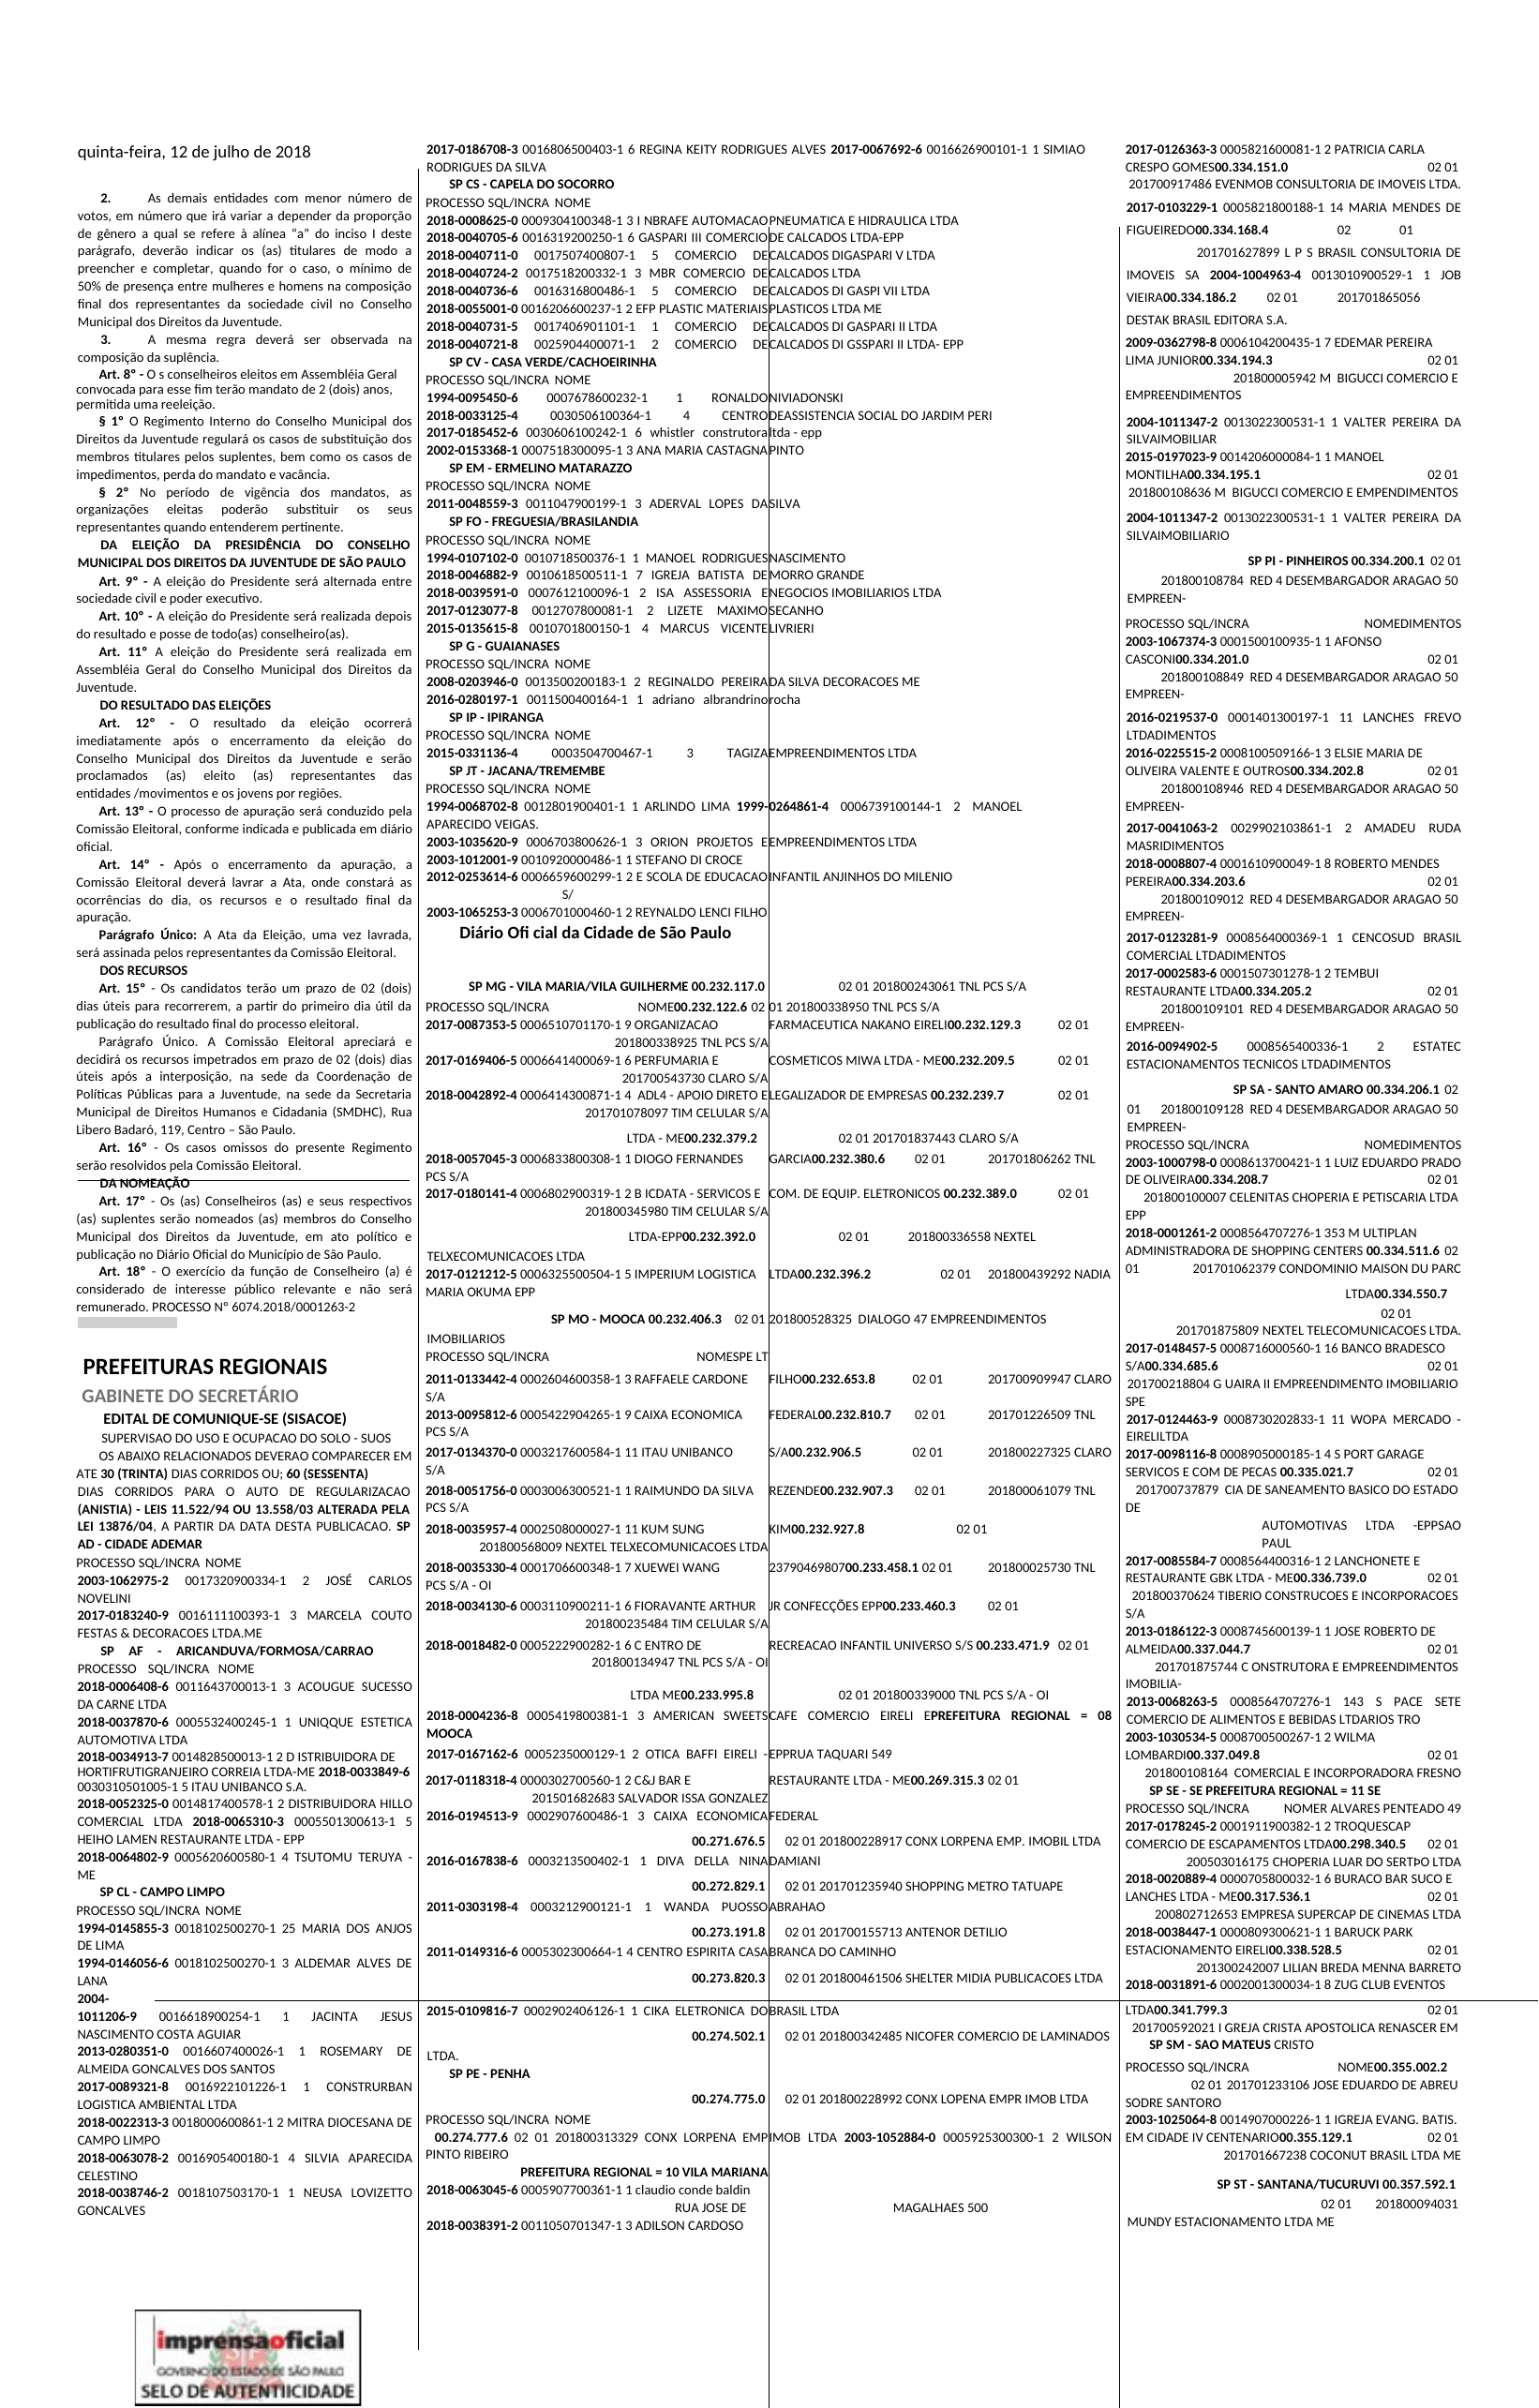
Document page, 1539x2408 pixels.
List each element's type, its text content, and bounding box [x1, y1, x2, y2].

subtitle SP MG - VILA MARIA/VILA GUILHERME 00.232.117.0 [426, 970, 769, 996]
text 2018-0040731-5 0017406901101-1 1 COMERCIO DE CALCADOS DI GASPARI II LTDA [426, 318, 769, 335]
subtitle SP CS - CAPELA DO SOCORRO [449, 176, 1110, 193]
text 2016-0219537-0 0001401300197-1 11 LANCHES FREVO LTDADIMENTOS [1127, 710, 1461, 743]
text 1994-0068702-8 0012801900401-1 1 ARLINDO LIMA 1999-0264861-4 0006739100144-1 2 MANOEL APARECIDO VEIGAS. [770, 798, 1023, 832]
text 2016-0167838-6 0003213500402-1 1 DIVA DELLA NINA DAMIANI [770, 1853, 1112, 1869]
text 2018-0022313-3 0018000600861-1 2 MITRA DIOCESANA DE CAMPO LIMPO [77, 2114, 412, 2148]
text Art. 17º - Os (as) Conselheiros (as) e seus respectivos (as) suplentes serão nomeados (as) membros do Conselho Municipal dos Direitos da Juventude, em ato político e publicação no Diário Oficial do Município de São Paulo. [76, 1192, 412, 1263]
text 2015-0135615-8 0010701800150-1 4 MARCUS VICENTE LIVRIERI [426, 620, 769, 636]
text Art. 14º - Após o encerramento da apuração, a Comissão Eleitoral deverá lavrar a Ata, onde constará as ocorrências do dia, os recursos e o resultado final da apuração. [76, 856, 412, 925]
subtitle SP PE - PENHA [449, 2065, 769, 2082]
text 2018-0040705-6 0016319200250-1 6 GASPARI III COMERCIO [426, 230, 769, 247]
text 2011-0149316-6 0005302300664-1 4 CENTRO ESPIRITA CASA BRANCA DO CAMINHO [770, 1944, 1112, 1961]
text 2017-0087353-5 0006510701170-1 9 ORGANIZACAO FARMACEUTICA NAKANO EIRELI00.232.129.3 02 01 201800338925 TNL PCS S/A [426, 1016, 769, 1051]
text 2018-0052325-0 0014817400578-1 2 DISTRIBUIDORA HILLO COMERCIAL LTDA 2018-0065310-3 0005501300613-1 5 HEIHO LAMEN RESTAURANTE LTDA - EPP [77, 1795, 412, 1847]
text 2017-0134370-0 0003217600584-1 11 ITAU UNIBANCO S/A00.232.906.5 02 01 201800227325 CLARO S/A [770, 1443, 1112, 1478]
subtitle SP EM - ERMELINO MATARAZZO [449, 459, 769, 476]
text SP PI - PINHEIROS 00.334.200.1 02 01 201800108784 RED 4 DESEMBARGADOR ARAGAO 50 EMPREEN- [1127, 545, 1461, 606]
text GABINETE DO SECRETÁRIO [78, 1383, 412, 1408]
text MORRO GRANDE [770, 566, 1112, 583]
text 2018-0063045-6 0005907700361-1 1 claudio conde baldin [426, 2181, 769, 2198]
text PROCESSO SQL/INCRA NOMER ALVARES PENTEADO 49 [1126, 1800, 1461, 1817]
text 2018-0039591-0 0007612100096-1 2 ISA ASSESSORIA E NEGOCIOS IMOBILIARIOS LTDA [770, 584, 1112, 601]
text AUTOMOTIVAS LTDA -EPPSAO PAUL [1262, 1517, 1461, 1551]
subtitle SP CV - CASA VERDE/CACHOEIRINHA [449, 353, 769, 369]
text PROCESSO SQL/INCRA NOME [76, 1554, 412, 1571]
text 2008-0203946-0 0013500200183-1 2 REGINALDO PEREIRA DA SILVA DECORACOES ME [770, 673, 1112, 690]
text PROCESSO SQL/INCRA NOMEDIMENTOS [1126, 1136, 1461, 1153]
text 2015-0109816-7 0002902406126-1 1 CIKA ELETRONICA DO BRASIL LTDA [770, 1989, 1112, 2000]
text 1994-0068702-8 0012801900401-1 1 ARLINDO LIMA 1999-0264861-4 0006739100144-1 2 MANOEL APARECIDO VEIGAS. [426, 798, 769, 832]
text 02 01 201701837443 CLARO S/A [770, 1122, 1112, 1148]
text 2015-0109816-7 0002902406126-1 1 CIKA ELETRONICA DO BRASIL LTDA [426, 2001, 769, 2019]
text 2013-0095812-6 0005422904265-1 9 CAIXA ECONOMICA FEDERAL00.232.810.7 02 01 201701226509 TNL PCS S/A [426, 1406, 769, 1441]
text PROCESSO SQL/INCRA NOME00.232.122.6 02 [426, 998, 769, 1015]
text EDITAL DE COMUNIQUE-SE (SISACOE) [99, 1409, 412, 1428]
subtitle SP G - GUAIANASES [449, 637, 769, 654]
text 2017-0185452-6 0030606100242-1 6 whistler construtora ltda - epp [426, 425, 769, 441]
subtitle DO RESULTADO DAS ELEIÇÕES [99, 696, 411, 713]
text 2018-0040731-5 0017406901101-1 1 COMERCIO DE CALCADOS DI GASPARI II LTDA [770, 318, 1112, 335]
list As demais entidades com menor número de votos, em número que irá variar a depender da proporção de gênero a qual se refere à alínea “a” do inciso I deste parágrafo, deverão indicar os (as) titulares de modo a preencher e completar, quando for o caso, o mínimo de 50% de presença entre mulheres e homens na composição final dos representantes da sociedade civil no Conselho Municipal dos Direitos da Juventude. [78, 189, 412, 330]
text PROCESSO SQL/INCRA NOME [426, 2111, 769, 2128]
text 1994-0107102-0 0010718500376-1 1 MANOEL RODRIGUES NASCIMENTO [426, 549, 769, 565]
text [770, 1348, 1112, 1365]
text 2018-0038447-1 0000809300621-1 1 BARUCK PARK ESTACIONAMENTO EIRELI00.338.528.5 02 01 201300242007 LILIAN BREDA MENNA BARRETO [1126, 1923, 1461, 1976]
text 2018-0035957-4 0002508000027-1 11 KUM SUNG KIM00.232.927.8 02 01 201800568009 NEXTEL TELXECOMUNICACOES LTDA [770, 1520, 1112, 1555]
text 2015-0331136-4 0003504700467-1 3 TAGIZA EMPREENDIMENTOS LTDA [426, 744, 769, 761]
text [770, 531, 1112, 548]
text 2018-0040721-8 0025904400071-1 2 COMERCIO DE CALCADOS DI GSSPARI II LTDA- EPP [770, 336, 1112, 352]
text 2016-0194513-9 0002907600486-1 3 CAIXA ECONOMICA FEDERAL [770, 1807, 1112, 1824]
text 2008-0203946-0 0013500200183-1 2 REGINALDO PEREIRA DA SILVA DECORACOES ME [426, 673, 769, 690]
subtitle [770, 459, 1110, 476]
subtitle [770, 2065, 1110, 2082]
text SECANHO [770, 602, 1112, 619]
text Parágrafo Único. A Comissão Eleitoral apreciará e decidirá os recursos impetrados em prazo de 02 (dois) dias úteis após a interposição, na sede da Coordenação de Políticas Públicas para a Juventude, na sede da Secretaria Municipal de Direitos Humanos e Cidadania (SMDHC), Rua Libero Badaró, 119, Centro – São Paulo. [76, 1033, 412, 1138]
text Art. 10º - A eleição do Presidente será realizada depois do resultado e posse de todo(as) conselheiro(as). [76, 607, 412, 642]
text 2018-0035330-4 0001706600348-1 7 XUEWEI WANG 2379046980700.233.458.1 02 01 201800025730 TNL PCS S/A - OI [426, 1559, 769, 1593]
text 2018-0057045-3 0006833800308-1 1 DIOGO FERNANDES GARCIA00.232.380.6 02 01 201701806262 TNL PCS S/A [770, 1150, 1112, 1185]
text 2017-0098116-8 0008905000185-1 4 S PORT GARAGE SERVICOS E COM DE PECAS 00.335.021.7 02 01 201700737879 CIA DE SANEAMENTO BASICO DO ESTADO DE [1126, 1446, 1461, 1516]
text [770, 904, 1112, 920]
text 2016-0225515-2 0008100509166-1 3 ELSIE MARIA DE OLIVEIRA VALENTE E OUTROS00.334.202.8 02 01 201800108946 RED 4 DESEMBARGADOR ARAGAO 50 EMPREEN- [1126, 744, 1461, 815]
text [770, 2217, 1112, 2234]
text 2017-0121212-5 0006325500504-1 5 IMPERIUM LOGISTICA LTDA00.232.396.2 02 01 201800439292 NADIA MARIA OKUMA EPP [770, 1265, 1112, 1300]
text Art. 11º A eleição do Presidente será realizada em Assembléia Geral do Conselho Municipal dos Direitos da Juventude. [76, 643, 412, 695]
text PREFEITURA REGIONAL = 10 VILA MARIANA [426, 2163, 769, 2180]
text 2018-0018482-0 0005222900282-1 6 C ENTRO DE RECREACAO INFANTIL UNIVERSO S/S 00.233.471.9 02 01 201800134947 TNL PCS S/A - OI [426, 1637, 769, 1670]
text 2011-0133442-4 0002604600358-1 3 RAFFAELE CARDONE FILHO00.232.653.8 02 01 201700909947 CLARO S/A [770, 1370, 1112, 1405]
text 2015-0109816-7 0002902406126-1 1 CIKA ELETRONICA DO BRASIL LTDA [426, 1989, 769, 2000]
text SP SA - SANTO AMARO 00.334.206.1 02 01 201800109128 RED 4 DESEMBARGADOR ARAGAO 50 EMPREEN- [1127, 1073, 1461, 1135]
text 2011-0303198-4 0003212900121-1 1 WANDA PUOSSO ABRAHAO [770, 1898, 1112, 1915]
text 02 01 201800339000 TNL PCS S/A - OI [770, 1679, 1112, 1705]
text 00.274.777.6 02 01 201800313329 CONX LORPENA EMP IMOB LTDA 2003-1052884-0 0005925300300-1 2 WILSON PINTO RIBEIRO [770, 2129, 1112, 2162]
text 2002-0153368-1 0007518300095-1 3 ANA MARIA CASTAGNA [426, 442, 769, 458]
text 2017-0085584-7 0008564400316-1 2 LANCHONETE E RESTAURANTE GBK LTDA - ME00.336.739.0 02 01 201800370624 TIBERIO CONSTRUCOES E INCORPORACOES S/A [1126, 1552, 1461, 1622]
text 2018-0038746-2 0018107503170-1 1 NEUSA LOVIZETTO GONCALVES [77, 2185, 412, 2219]
text 2017-0183240-9 0016111100393-1 3 MARCELA COUTO FESTAS & DECORACOES LTDA.ME [77, 1607, 412, 1641]
text [770, 2163, 1053, 2180]
text 2003-1030534-5 0008700500267-1 2 WILMA LOMBARDI00.337.049.8 02 01 201800108164 COMERCIAL E INCORPORADORA FRESNO [1126, 1728, 1461, 1781]
text PROCESSO SQL/INCRA NOME [426, 655, 769, 672]
text 2015-0331136-4 0003504700467-1 3 TAGIZA EMPREENDIMENTOS LTDA [770, 744, 1112, 761]
text 1994-0107102-0 0010718500376-1 1 MANOEL RODRIGUES NASCIMENTO [770, 549, 1112, 565]
text 2012-0253614-6 0006659600299-1 2 E SCOLA DE EDUCACAO INFANTIL ANJINHOS DO MILENIO [770, 869, 1112, 885]
text 2018-0055001-0 0016206600237-1 2 EFP PLASTIC MATERIAIS PLASTICOS LTDA ME [770, 300, 1112, 317]
text 1994-0095450-6 0007678600232-1 1 RONALDO NIVIADONSKI [426, 389, 769, 406]
text Art. 9º - A eleição do Presidente será alternada entre sociedade civil e poder executivo. [76, 573, 412, 606]
text Art. 13º - O processo de apuração será conduzido pela Comissão Eleitoral, conforme indicada e publicada em diário oficial. [76, 802, 412, 855]
text 2018-0051756-0 0003006300521-1 1 RAIMUNDO DA SILVA REZENDE00.232.907.3 02 01 201800061079 TNL PCS S/A [426, 1482, 769, 1516]
text 2017-0180141-4 0006802900319-1 2 B ICDATA - SERVICOS E COM. DE EQUIP. ELETRONICOS 00.232.389.0 02 01 201800345980 TIM CELULAR S/A [770, 1186, 1112, 1219]
subtitle SP SE - SE PREFEITURA REGIONAL = 11 SE [1149, 1782, 1459, 1799]
text LTDA00.341.799.3 02 01 201700592021 I GREJA CRISTA APOSTOLICA RENASCER EM [1126, 2001, 1461, 2036]
text 2015-0135615-8 0010701800150-1 4 MARCUS VICENTE LIVRIERI [770, 620, 1112, 636]
subtitle SP FO - FREGUESIA/BRASILANDIA [449, 513, 769, 530]
text 2003-1067374-3 0001500100935-1 1 AFONSO CASCONI00.334.201.0 02 01 201800108849 RED 4 DESEMBARGADOR ARAGAO 50 EMPREEN- [1126, 633, 1461, 702]
subtitle DA ELEIÇÃO DA PRESIDÊNCIA DO CONSELHO MUNICIPAL DOS DIREITOS DA JUVENTUDE DE SÃO PAULO [78, 536, 411, 571]
text 2018-0018482-0 0005222900282-1 6 C ENTRO DE RECREACAO INFANTIL UNIVERSO S/S 00.233.471.9 02 01 201800134947 TNL PCS S/A - OI [770, 1637, 1112, 1670]
text PROCESSO SQL/INCRA NOME [76, 1902, 412, 1919]
text 1994-0146056-6 0018102500270-1 3 ALDEMAR ALVES DE LANA [77, 1955, 412, 1989]
text 00.272.829.1 [426, 1871, 769, 1896]
subtitle 02 01 201800243061 TNL PCS S/A [770, 970, 1112, 996]
subtitle [770, 353, 1110, 369]
text 2017-0126363-3 0005821600081-1 2 PATRICIA CARLA CRESPO GOMES00.334.151.0 02 01 201700917486 EVENMOB CONSULTORIA DE IMOVEIS LTDA. [1126, 141, 1461, 193]
text 2017-0121212-5 0006325500504-1 5 IMPERIUM LOGISTICA LTDA00.232.396.2 02 01 201800439292 NADIA MARIA OKUMA EPP [426, 1265, 769, 1300]
text 2003-1025064-8 0014907000226-1 1 IGREJA EVANG. BATIS. EM CIDADE IV CENTENARIO00.355.129.1 02 01 201701667238 COCONUT BRASIL LTDA ME [1126, 2112, 1461, 2163]
subtitle [770, 637, 1110, 654]
text 2015-0197023-9 0014206000084-1 1 MANOEL MONTILHA00.334.195.1 02 01 201800108636 M BIGUCCI COMERCIO E EMPENDIMENTOS [1126, 448, 1461, 501]
text Parágrafo Único: A Ata da Eleição, uma vez lavrada, será assinada pelos representantes da Comissão Eleitoral. [76, 926, 412, 961]
text 2004-1011347-2 0013022300531-1 1 VALTER PEREIRA DA SILVAIMOBILIARIO [1127, 509, 1461, 544]
text 2018-0004236-8 0005419800381-1 3 AMERICAN SWEETS CAFE COMERCIO EIRELI EPREFEITURA REGIONAL = 08 MOOCA [770, 1707, 1112, 1742]
text 2018-0042892-4 0006414300871-1 4 ADL4 - APOIO DIRETO E LEGALIZADOR DE EMPRESAS 00.232.239.7 02 01 201701078097 TIM CELULAR S/A [426, 1086, 769, 1121]
text 2018-0040736-6 0016316800486-1 5 COMERCIO DE CALCADOS DI GASPI VII LTDA [426, 282, 769, 299]
text 2017-0186708-3 0016806500403-1 6 REGINA KEITY RODRIGUES ALVES 2017-0067692-6 0016626900101-1 1 SIMIAO RODRIGUES DA SILVA [426, 141, 1085, 175]
text 2013-0068263-5 0008564707276-1 143 S PACE SETE COMERCIO DE ALIMENTOS E BEBIDAS LTDARIOS TRO [1127, 1694, 1461, 1727]
text 2013-0186122-3 0008745600139-1 1 JOSE ROBERTO DE ALMEIDA00.337.044.7 02 01 201701875744 C ONSTRUTORA E EMPREENDIMENTOS IMOBILIA- [1126, 1623, 1461, 1693]
text 2018-0040711-0 0017507400807-1 5 COMERCIO DE CALCADOS DIGASPARI V LTDA [426, 247, 769, 263]
text 2018-0033125-4 0030506100364-1 4 CENTRO DEASSISTENCIA SOCIAL DO JARDIM PERI [770, 407, 1112, 424]
text LTDA ME00.233.995.8 [426, 1679, 769, 1705]
text 2018-0037870-6 0005532400245-1 1 UNIQQUE ESTETICA AUTOMOTIVA LTDA [77, 1713, 412, 1748]
text 2017-0103229-1 0005821800188-1 14 MARIA MENDES DE FIGUEIREDO00.334.168.4 02 01 201701627899 L P S BRASIL CONSULTORIA DE IMOVEIS SA 2004-1004963-4 0013010900529-1 1 JOB VIEIRA00.334.186.2 02 01 201701865056 DESTAK BRASIL EDITORA S.A. [1127, 199, 1461, 328]
subtitle SP JT - JACANA/TREMEMBE [449, 762, 769, 779]
text PROCESSO SQL/INCRA NOME [426, 478, 769, 495]
text 2017-0087353-5 0006510701170-1 9 ORGANIZACAO FARMACEUTICA NAKANO EIRELI00.232.129.3 02 01 201800338925 TNL PCS S/A [770, 1016, 1112, 1051]
text Art. 18º - O exercício da função de Conselheiro (a) é considerado de interesse público relevante e não será remunerado. PROCESSO Nº 6074.2018/0001263-2 [76, 1264, 412, 1315]
text 2011-0048559-3 0011047900199-1 3 ADERVAL LOPES DA SILVA [770, 496, 1112, 512]
text 2013-0095812-6 0005422904265-1 9 CAIXA ECONOMICA FEDERAL00.232.810.7 02 01 201701226509 TNL PCS S/A [770, 1406, 1112, 1441]
text 2017-0185452-6 0030606100242-1 6 whistler construtora ltda - epp [770, 425, 1112, 441]
text 2011-0048559-3 0011047900199-1 3 ADERVAL LOPES DA SILVA [426, 496, 769, 512]
subtitle PREFEITURAS REGIONAIS [78, 1352, 412, 1381]
text 2017-0041063-2 0029902103861-1 2 AMADEU RUDA MASRIDIMENTOS [1127, 819, 1461, 854]
text 2018-0055001-0 0016206600237-1 2 EFP PLASTIC MATERIAIS PLASTICOS LTDA ME [426, 300, 769, 317]
text Diário Ofi cial da Cidade de São Paulo [426, 921, 769, 943]
text 2004-1011206-9 0016618900254-1 1 JACINTA JESUS NASCIMENTO COSTA AGUIAR [77, 1990, 412, 2042]
text 2017-0118318-4 0000302700560-1 2 C&J BAR E RESTAURANTE LTDA - ME00.269.315.3 02 01 201501682683 SALVADOR ISSA GONZALEZ [770, 1772, 1112, 1806]
text 2003-1000798-0 0008613700421-1 1 LUIZ EDUARDO PRADO DE OLIVEIRA00.334.208.7 02 01 201800100007 CELENITAS CHOPERIA E PETISCARIA LTDA EPP [1126, 1154, 1461, 1223]
text 2003-1062975-2 0017320900334-1 2 JOSÉ CARLOS NOVELINI [77, 1572, 412, 1606]
text 2015-0109816-7 0002902406126-1 1 CIKA ELETRONICA DO BRASIL LTDA [770, 2001, 1112, 2019]
text 2016-0094902-5 0008565400336-1 2 ESTATEC ESTACIONAMENTOS TECNICOS LTDADIMENTOS [1127, 1038, 1461, 1072]
text [770, 655, 1112, 672]
text 2017-0169406-5 0006641400069-1 6 PERFUMARIA E COSMETICOS MIWA LTDA - ME00.232.209.5 02 01 201700543730 CLARO S/A [426, 1052, 769, 1085]
text 2017-0089321-8 0016922101226-1 1 CONSTRURBAN LOGISTICA AMBIENTAL LTDA [77, 2078, 412, 2113]
text 00.273.191.8 [426, 1916, 769, 1942]
text LTDA00.334.550.7 02 01 201701875809 NEXTEL TELECOMUNICACOES LTDA. [1127, 1278, 1461, 1339]
subtitle DIAS CORRIDOS PARA O AUTO DE REGULARIZACAO (ANISTIA) - LEIS 11.522/94 OU 13.558/03 ALTERADA PELA LEI 13876/04, A PARTIR DA DATA DESTA PUBLICACAO. SP AD - CIDADE ADEMAR [78, 1483, 411, 1552]
text PROCESSO SQL/INCRA NOME [426, 194, 1112, 211]
text PROCESSO SQL/INCRA NOMESPE LT [426, 1348, 769, 1365]
text 2018-0039591-0 0007612100096-1 2 ISA ASSESSORIA E NEGOCIOS IMOBILIARIOS LTDA [426, 584, 769, 601]
text 2018-0051756-0 0003006300521-1 1 RAIMUNDO DA SILVA REZENDE00.232.907.3 02 01 201800061079 TNL PCS S/A [770, 1482, 1112, 1516]
text 2016-0280197-1 0011500400164-1 1 adriano albrandrino rocha [426, 691, 769, 708]
text Art. 16º - Os casos omissos do presente Regimento serão resolvidos pela Comissão Eleitoral. [76, 1139, 412, 1174]
text quinta-feira, 12 de julho de 2018 [78, 141, 412, 162]
text Art. 15º - Os candidatos terão um prazo de 02 (dois) dias úteis para recorrerem, a partir do primeiro dia útil da publicação do resultado final do processo eleitoral. [76, 980, 412, 1032]
text LTDA-EPP00.232.392.0 02 01 201800336558 NEXTEL TELXECOMUNICACOES LTDA [426, 1220, 769, 1264]
text SP ST - SANTANA/TUCURUVI 00.357.592.1 02 01 201800094031 MUNDY ESTACIONAMENTO LTDA ME [1127, 2168, 1461, 2229]
text 2018-0064802-9 0005620600580-1 4 TSUTOMU TERUYA - ME [77, 1848, 412, 1882]
text SP MO - MOOCA 00.232.406.3 02 01 201800528325 DIALOGO 47 EMPREENDIMENTOS IMOBILIARIOS [426, 1304, 769, 1347]
text 2018-0031891-6 0002001300034-1 8 ZUG CLUB EVENTOS [1126, 1977, 1461, 2000]
text 2018-0008625-0 0009304100348-1 3 I NBRAFE AUTOMACAO PNEUMATICA E HIDRAULICA LTDA [426, 212, 1112, 229]
text 01 201800338950 TNL PCS S/A [770, 998, 1112, 1015]
text 02 01 201800461506 SHELTER MIDIA PUBLICACOES LTDA [770, 1962, 1112, 1988]
text 2018-0038391-2 0011050701347-1 3 ADILSON CARDOSO [426, 2217, 769, 2234]
text RUA JOSE DE [652, 2199, 769, 2216]
text DE CALCADOS LTDA-EPP [770, 230, 1112, 247]
text LTDA - ME00.232.379.2 [426, 1122, 769, 1148]
subtitle [770, 762, 1110, 779]
text - EPPRUA TAQUARI 549 [770, 1745, 1112, 1762]
text 2017-0118318-4 0000302700560-1 2 C&J BAR E RESTAURANTE LTDA - ME00.269.315.3 02 01 201501682683 SALVADOR ISSA GONZALEZ [426, 1772, 769, 1806]
text 00.274.775.0 [426, 2083, 769, 2109]
text 00.271.676.5 [426, 1825, 769, 1851]
list A mesma regra deverá ser observada na composição da suplência. [78, 331, 412, 366]
text 1994-0095450-6 0007678600232-1 1 RONALDO NIVIADONSKI [770, 389, 1112, 406]
text [770, 2181, 1112, 2198]
text 2018-0033125-4 0030506100364-1 4 CENTRO DEASSISTENCIA SOCIAL DO JARDIM PERI [426, 407, 769, 424]
subtitle SP IP - IPIRANGA [449, 709, 769, 725]
text 2003-1035620-9 0006703800626-1 3 ORION PROJETOS E EMPREENDIMENTOS LTDA [770, 833, 1112, 850]
text 2017-0167162-6 0005235000129-1 2 OTICA BAFFI EIRELI [426, 1745, 769, 1762]
text SP MO - MOOCA 00.232.406.3 02 01 201800528325 DIALOGO 47 EMPREENDIMENTOS IMOBILIARIOS [770, 1304, 1112, 1347]
text 2011-0133442-4 0002604600358-1 3 RAFFAELE CARDONE FILHO00.232.653.8 02 01 201700909947 CLARO S/A [426, 1370, 769, 1405]
text § 1º O Regimento Interno do Conselho Municipal dos Direitos da Juventude regulará os casos de substituição dos membros titulares pelos suplentes, bem como os casos de impedimentos, perda do mandato e vacância. [76, 413, 412, 483]
text PROCESSO SQL/INCRA NOME [426, 371, 769, 388]
text 2017-0002583-6 0001507301278-1 2 TEMBUI RESTAURANTE LTDA00.334.205.2 02 01 201800109101 RED 4 DESEMBARGADOR ARAGAO 50 EMPREEN- [1126, 965, 1461, 1034]
text 2018-0035330-4 0001706600348-1 7 XUEWEI WANG 2379046980700.233.458.1 02 01 201800025730 TNL PCS S/A - OI [770, 1559, 1112, 1593]
subtitle SP SM - SAO MATEUS CRISTO [1149, 2037, 1459, 2054]
text 2018-0034130-6 0003110900211-1 6 FIORAVANTE ARTHUR JR CONFECÇÕES EPP00.233.460.3 02 01 201800235484 TIM CELULAR S/A [426, 1597, 769, 1632]
text 2003-1065253-3 0006701000460-1 2 REYNALDO LENCI FILHO [426, 904, 769, 920]
text 2011-0303198-4 0003212900121-1 1 WANDA PUOSSO ABRAHAO [426, 1898, 769, 1915]
text 00.274.502.1 02 01 201800342485 NICOFER COMERCIO DE LAMINADOS LTDA. [426, 2020, 769, 2064]
subtitle SP AF - ARICANDUVA/FORMOSA/CARRAO PROCESSO SQL/INCRA NOME [78, 1642, 373, 1677]
text 2016-0280197-1 0011500400164-1 1 adriano albrandrino rocha [770, 691, 1112, 708]
text 2018-0040724-2 0017518200332-1 3 MBR COMERCIO DE CALCADOS LTDA [426, 264, 769, 281]
text 2004-1011347-2 0013022300531-1 1 VALTER PEREIRA DA SILVAIMOBILIAR [1127, 413, 1461, 447]
subtitle [770, 513, 1110, 530]
text PINTO [770, 442, 1112, 458]
subtitle DOS RECURSOS [99, 962, 411, 979]
text PROCESSO SQL/INCRA NOMEDIMENTOS [1126, 615, 1461, 632]
text 2009-0362798-8 0006104200435-1 7 EDEMAR PEREIRA LIMA JUNIOR00.334.194.3 02 01 201800005942 M BIGUCCI COMERCIO E EMPREENDIMENTOS [1126, 334, 1461, 404]
text 2003-1012001-9 0010920000486-1 1 STEFANO DI CROCE [426, 851, 769, 868]
text [770, 371, 1112, 388]
text [770, 851, 1112, 868]
text 2003-1035620-9 0006703800626-1 3 ORION PROJETOS E EMPREENDIMENTOS LTDA [426, 833, 769, 850]
text 02 01 201800228917 CONX LORPENA EMP. IMOBIL LTDA [770, 1825, 1112, 1851]
text 2018-0034130-6 0003110900211-1 6 FIORAVANTE ARTHUR JR CONFECÇÕES EPP00.233.460.3 02 01 201800235484 TIM CELULAR S/A [770, 1597, 1112, 1632]
text [770, 726, 1112, 743]
text 2016-0167838-6 0003213500402-1 1 DIVA DELLA NINA DAMIANI [426, 1853, 769, 1869]
text 1994-0145855-3 0018102500270-1 25 MARIA DOS ANJOS DE LIMA [77, 1920, 412, 1953]
text 2017-0169406-5 0006641400069-1 6 PERFUMARIA E COSMETICOS MIWA LTDA - ME00.232.209.5 02 01 201700543730 CLARO S/A [770, 1052, 1112, 1085]
text 2016-0194513-9 0002907600486-1 3 CAIXA ECONOMICA FEDERAL [426, 1807, 769, 1824]
text 00.274.502.1 02 01 201800342485 NICOFER COMERCIO DE LAMINADOS LTDA. [770, 2020, 1112, 2064]
text MAGALHAES 500 [770, 2199, 1112, 2216]
text 2018-0042892-4 0006414300871-1 4 ADL4 - APOIO DIRETO E LEGALIZADOR DE EMPRESAS 00.232.239.7 02 01 201701078097 TIM CELULAR S/A [770, 1086, 1112, 1121]
text 2018-0004236-8 0005419800381-1 3 AMERICAN SWEETS CAFE COMERCIO EIRELI EPREFEITURA REGIONAL = 08 MOOCA [426, 1707, 769, 1742]
text 2017-0123281-9 0008564000369-1 1 CENCOSUD BRASIL COMERCIAL LTDADIMENTOS [1127, 929, 1461, 964]
text 2017-0123077-8 0012707800081-1 2 LIZETE MAXIMO [426, 602, 769, 619]
text 2018-0034913-7 0014828500013-1 2 D ISTRIBUIDORA DE HORTIFRUTIGRANJEIRO CORREIA LTDA-ME 2018-0033849-6 0030310501005-1 5 ITAU UNIBANCO S.A. [77, 1749, 411, 1795]
text [770, 921, 1109, 943]
text 2011-0149316-6 0005302300664-1 4 CENTRO ESPIRITA CASA BRANCA DO CAMINHO [426, 1944, 769, 1961]
text [770, 887, 1112, 903]
text 2017-0124463-9 0008730202833-1 11 WOPA MERCADO - EIRELILTDA [1127, 1411, 1461, 1445]
text OS ABAIXO RELACIONADOS DEVERAO COMPARECER EM ATE 30 (TRINTA) DIAS CORRIDOS OU; 60 (SESSENTA) [76, 1447, 412, 1482]
text [770, 478, 1112, 495]
text 02 01 201800228992 CONX LOPENA EMPR IMOB LTDA [770, 2083, 1112, 2109]
text 2013-0280351-0 0016607400026-1 1 ROSEMARY DE ALMEIDA GONCALVES DOS SANTOS [77, 2043, 412, 2077]
text 2018-0040721-8 0025904400071-1 2 COMERCIO DE CALCADOS DI GSSPARI II LTDA- EPP [426, 336, 769, 352]
text 2018-0020889-4 0000705800032-1 6 BURACO BAR SUCO E LANCHES LTDA - ME00.317.536.1 02 01 200802712653 EMPRESA SUPERCAP DE CINEMAS LTDA [1126, 1871, 1461, 1922]
text 2018-0040736-6 0016316800486-1 5 COMERCIO DE CALCADOS DI GASPI VII LTDA [770, 282, 1112, 299]
text 2018-0046882-9 0010618500511-1 7 IGREJA BATISTA DE [426, 566, 769, 583]
text 2017-0178245-2 0001911900382-1 2 TROQUESCAP COMERCIO DE ESCAPAMENTOS LTDA00.298.340.5 02 01 200503016175 CHOPERIA LUAR DO SERTÞO LTDA [1126, 1817, 1461, 1869]
text 02 01 201700155713 ANTENOR DETILIO [770, 1916, 1112, 1942]
text 2018-0063078-2 0016905400180-1 4 SILVIA APARECIDA CELESTINO [77, 2149, 412, 2183]
text 2018-0057045-3 0006833800308-1 1 DIOGO FERNANDES GARCIA00.232.380.6 02 01 201701806262 TNL PCS S/A [426, 1150, 769, 1185]
text PROCESSO SQL/INCRA NOME [426, 531, 769, 548]
text Art. 8º - O s conselheiros eleitos em Assembléia Geral convocada para esse fim terão mandato de 2 (dois) anos, permitida uma reeleição. [76, 366, 411, 413]
text LTDA-EPP00.232.392.0 02 01 201800336558 NEXTEL TELXECOMUNICACOES LTDA [770, 1220, 1112, 1264]
text PROCESSO SQL/INCRA NOME00.355.002.2 02 01 201701233106 JOSE EDUARDO DE ABREU SODRE SANTORO [1126, 2058, 1461, 2111]
text 2018-0035957-4 0002508000027-1 11 KUM SUNG KIM00.232.927.8 02 01 201800568009 NEXTEL TELXECOMUNICACOES LTDA [426, 1520, 769, 1555]
subtitle [770, 709, 1110, 725]
subtitle SP CL - CAMPO LIMPO [99, 1883, 411, 1900]
text 00.273.820.3 [426, 1962, 769, 1988]
text 2018-0040724-2 0017518200332-1 3 MBR COMERCIO DE CALCADOS LTDA [770, 264, 1112, 281]
text 2012-0253614-6 0006659600299-1 2 E SCOLA DE EDUCACAO INFANTIL ANJINHOS DO MILENIO [426, 869, 769, 885]
text S/ [561, 887, 769, 903]
text SUPERVISAO DO USO E OCUPACAO DO SOLO - SUOS [101, 1429, 412, 1446]
text PROCESSO SQL/INCRA NOME [426, 726, 769, 743]
text 2018-0040711-0 0017507400807-1 5 COMERCIO DE CALCADOS DIGASPARI V LTDA [770, 247, 1112, 263]
text [770, 2111, 1112, 2128]
text [770, 780, 1112, 797]
text PROCESSO SQL/INCRA NOME [426, 780, 769, 797]
text 2018-0001261-2 0008564707276-1 353 M ULTIPLAN ADMINISTRADORA DE SHOPPING CENTERS 00.334.511.6 02 01 201701062379 CONDOMINIO MAISON DU PARC [1126, 1224, 1461, 1277]
text 2018-0006408-6 0011643700013-1 3 ACOUGUE SUCESSO DA CARNE LTDA [77, 1679, 412, 1713]
text Art. 12º - O resultado da eleição ocorrerá imediatamente após o encerramento da eleição do Conselho Municipal dos Direitos da Juventude e serão proclamados (as) eleito (as) representantes das entidades /movimentos e os jovens por regiões. [76, 714, 412, 801]
text § 2º No período de vigência dos mandatos, as organizações eleitas poderão substituir os seus representantes quando entenderem pertinente. [76, 484, 412, 535]
text 2018-0008807-4 0001610900049-1 8 ROBERTO MENDES PEREIRA00.334.203.6 02 01 201800109012 RED 4 DESEMBARGADOR ARAGAO 50 EMPREEN- [1126, 855, 1461, 925]
text 2017-0180141-4 0006802900319-1 2 B ICDATA - SERVICOS E COM. DE EQUIP. ELETRONICOS 00.232.389.0 02 01 201800345980 TIM CELULAR S/A [426, 1186, 769, 1219]
text 2017-0148457-5 0008716000560-1 16 BANCO BRADESCO S/A00.334.685.6 02 01 201700218804 G UAIRA II EMPREENDIMENTO IMOBILIARIO SPE [1126, 1339, 1461, 1410]
subtitle DA NOMEAÇÃO [99, 1174, 411, 1191]
text 2017-0134370-0 0003217600584-1 11 ITAU UNIBANCO S/A00.232.906.5 02 01 201800227325 CLARO S/A [426, 1443, 769, 1478]
text 00.274.777.6 02 01 201800313329 CONX LORPENA EMP IMOB LTDA 2003-1052884-0 0005925300300-1 2 WILSON PINTO RIBEIRO [426, 2129, 769, 2162]
text 02 01 201701235940 SHOPPING METRO TATUAPE [770, 1871, 1112, 1896]
